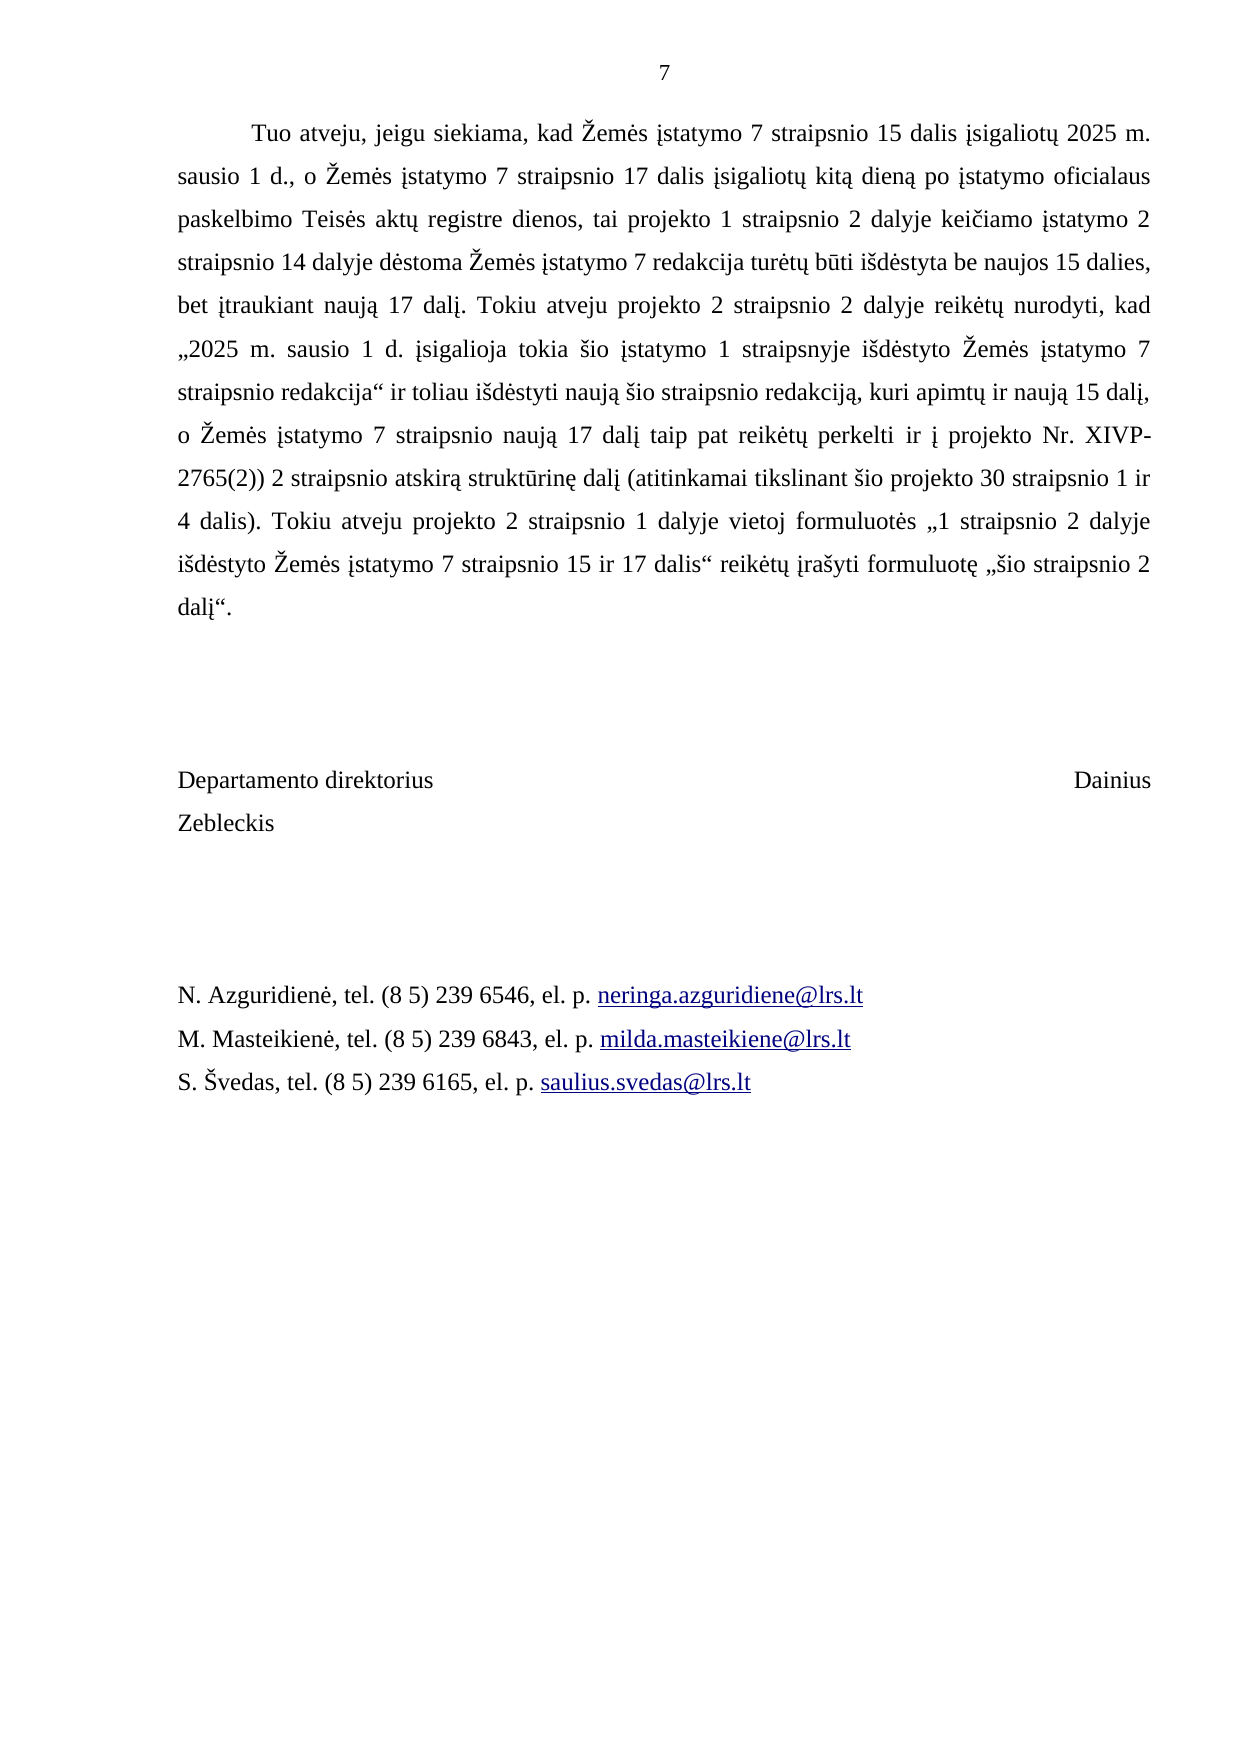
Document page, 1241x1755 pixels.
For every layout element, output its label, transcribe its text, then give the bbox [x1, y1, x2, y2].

text S. Švedas, tel. (8 5) 239 6165, el. p. saulius.svedas@lrs.lt [177, 1067, 1152, 1096]
text M. Masteikienė, tel. (8 5) 239 6843, el. p. milda.masteikiene@lrs.lt [177, 1024, 1152, 1052]
text Tuo atveju, jeigu siekiama, kad Žemės įstatymo 7 straipsnio 15 dalis įsigaliotų 2025 m. sausio 1 d., o Žemės įstatymo 7 straipsnio 17 dalis įsigaliotų kitą dieną po įstatymo oficialaus paskelbimo Teisės aktų registre dienos, tai projekto 1 straipsnio 2 dalyje keičiamo įstatymo 2 straipsnio 14 dalyje dėstoma Žemės įstatymo 7 redakcija turėtų būti išdėstyta be naujos 15 dalies, bet įtraukiant naują 17 dalį. Tokiu atveju projekto 2 straipsnio 2 dalyje reikėtų nurodyti, kad „2025 m. sausio 1 d. įsigalioja tokia šio įstatymo 1 straipsnyje išdėstyto Žemės įstatymo 7 straipsnio redakcija“ ir toliau išdėstyti naują šio straipsnio redakciją, kuri apimtų ir naują 15 dalį, o Žemės įstatymo 7 straipsnio naują 17 dalį taip pat reikėtų perkelti ir į projekto Nr. XIVP-2765(2)) 2 straipsnio atskirą struktūrinę dalį (atitinkamai tikslinant šio projekto 30 straipsnio 1 ir 4 dalis). Tokiu atveju projekto 2 straipsnio 1 dalyje vietoj formuluotės „1 straipsnio 2 dalyje išdėstyto Žemės įstatymo 7 straipsnio 15 ir 17 dalis“ reikėtų įrašyti formuluotę „šio straipsnio 2 dalį“. [177, 118, 1152, 621]
text Departamento direktorius Dainius Zebleckis [177, 765, 1152, 837]
text N. Azguridienė, tel. (8 5) 239 6546, el. p. neringa.azguridiene@lrs.lt [177, 981, 1152, 1009]
